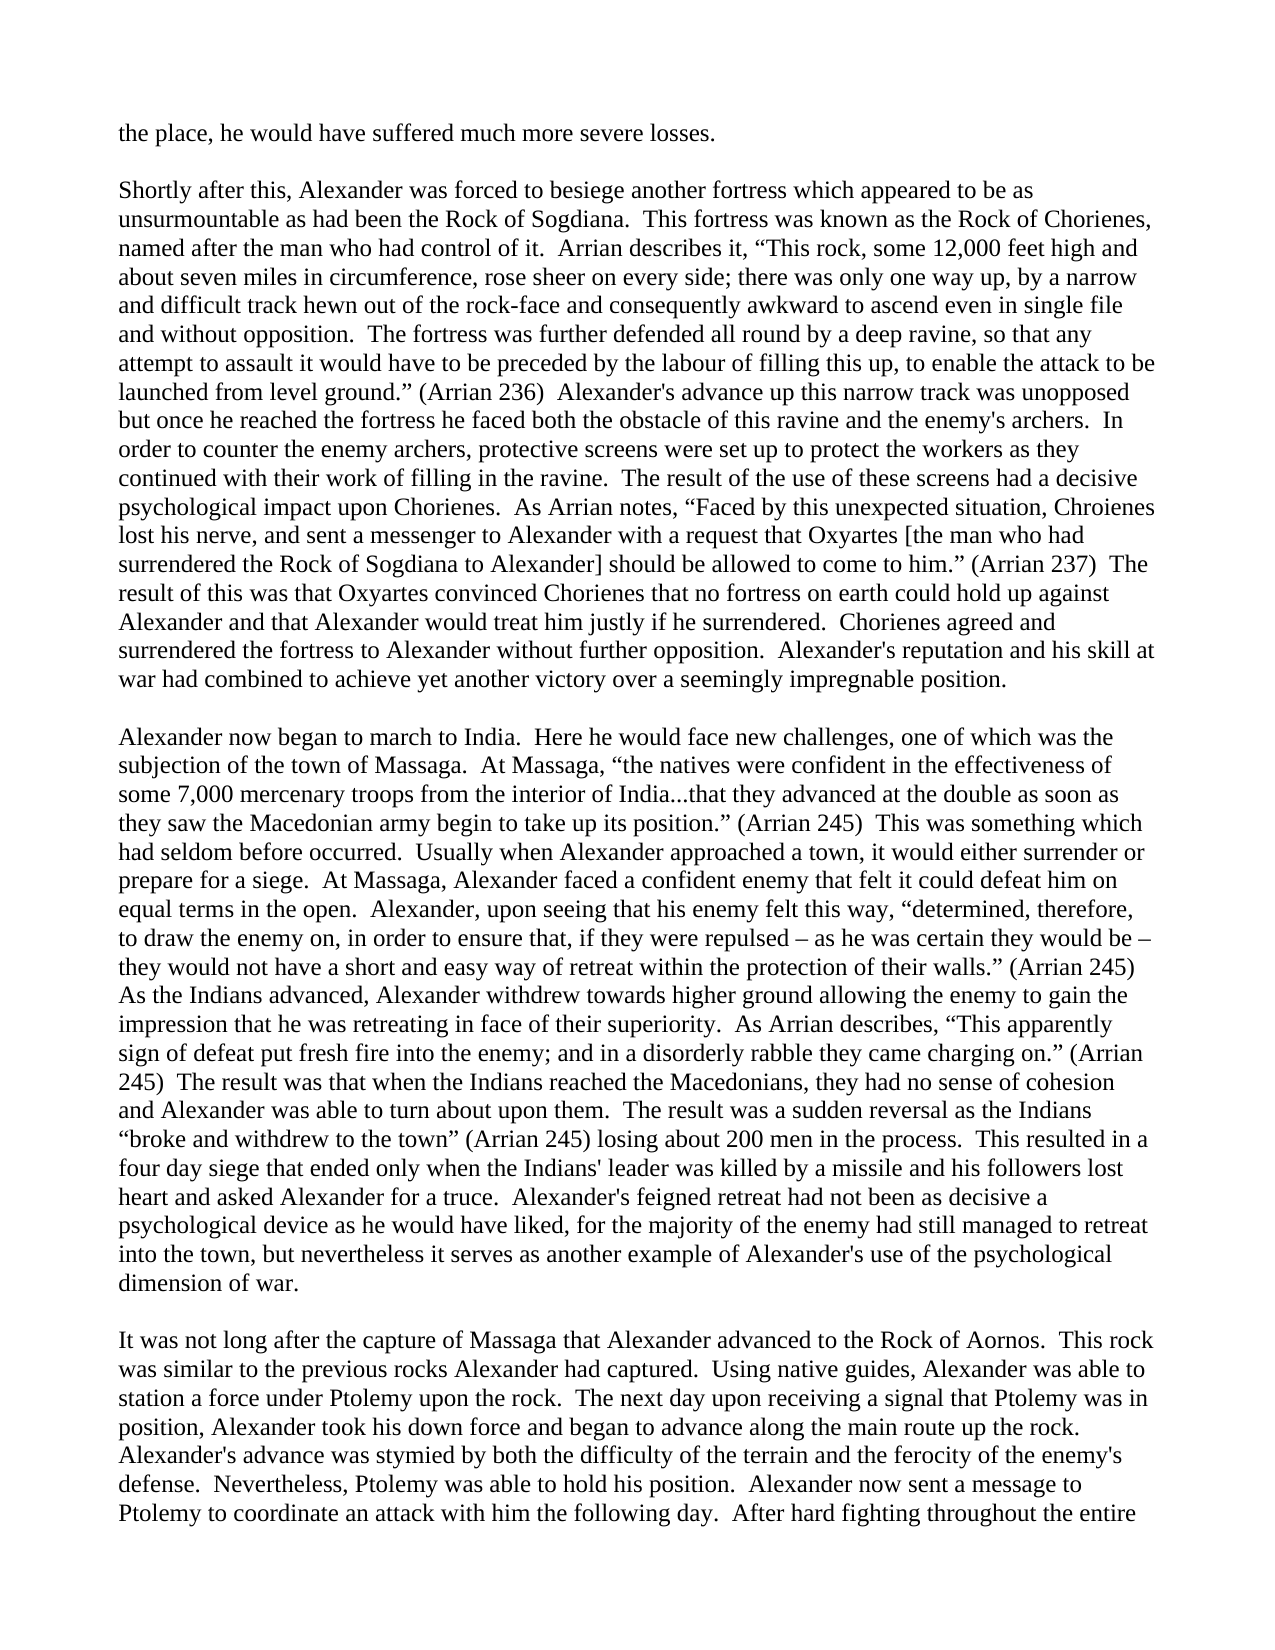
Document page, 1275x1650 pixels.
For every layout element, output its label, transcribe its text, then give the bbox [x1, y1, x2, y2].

text It was not long after the capture of Massaga that Alexander advanced to the Rock of Aornos. This rock was similar to the previous rocks Alexander had captured. Using native guides, Alexander was able to station a force under Ptolemy upon the rock. The next day upon receiving a signal that Ptolemy was in position, Alexander took his down force and began to advance along the main route up the rock. Alexander's advance was stymied by both the difficulty of the terrain and the ferocity of the enemy's defense. Nevertheless, Ptolemy was able to hold his position. Alexander now sent a message to Ptolemy to coordinate an attack with him the following day. After hard fighting throughout the entire [118, 1326, 1157, 1527]
text Shortly after this, Alexander was forced to besiege another fortress which appeared to be as unsurmountable as had been the Rock of Sogdiana. This fortress was known as the Rock of Chorienes, named after the man who had control of it. Arrian describes it, “This rock, some 12,000 feet high and about seven miles in circumference, rose sheer on every side; there was only one way up, by a narrow and difficult track hewn out of the rock-face and consequently awkward to ascend even in single file and without opposition. The fortress was further defended all round by a deep ravine, so that any attempt to assault it would have to be preceded by the labour of filling this up, to enable the attack to be launched from level ground.” (Arrian 236) Alexander's advance up this narrow track was unopposed but once he reached the fortress he faced both the obstacle of this ravine and the enemy's archers. In order to counter the enemy archers, protective screens were set up to protect the workers as they continued with their work of filling in the ravine. The result of the use of these screens had a decisive psychological impact upon Chorienes. As Arrian notes, “Faced by this unexpected situation, Chroienes lost his nerve, and sent a messenger to Alexander with a request that Oxyartes [the man who had surrendered the Rock of Sogdiana to Alexander] should be allowed to come to him.” (Arrian 237) The result of this was that Oxyartes convinced Chorienes that no fortress on earth could hold up against Alexander and that Alexander would treat him justly if he surrendered. Chorienes agreed and surrendered the fortress to Alexander without further opposition. Alexander's reputation and his skill at war had combined to achieve yet another victory over a seemingly impregnable position. [118, 176, 1157, 693]
text Alexander now began to march to India. Here he would face new challenges, one of which was the subjection of the town of Massaga. At Massaga, “the natives were confident in the effectiveness of some 7,000 mercenary troops from the interior of India...that they advanced at the double as soon as they saw the Macedonian army begin to take up its position.” (Arrian 245) This was something which had seldom before occurred. Usually when Alexander approached a town, it would either surrender or prepare for a siege. At Massaga, Alexander faced a confident enemy that felt it could defeat him on equal terms in the open. Alexander, upon seeing that his enemy felt this way, “determined, therefore, to draw the enemy on, in order to ensure that, if they were repulsed – as he was certain they would be – they would not have a short and easy way of retreat within the protection of their walls.” (Arrian 245) As the Indians advanced, Alexander withdrew towards higher ground allowing the enemy to gain the impression that he was retreating in face of their superiority. As Arrian describes, “This apparently sign of defeat put fresh fire into the enemy; and in a disorderly rabble they came charging on.” (Arrian 245) The result was that when the Indians reached the Macedonians, they had no sense of cohesion and Alexander was able to turn about upon them. The result was a sudden reversal as the Indians “broke and withdrew to the town” (Arrian 245) losing about 200 men in the process. This resulted in a four day siege that ended only when the Indians' leader was killed by a missile and his followers lost heart and asked Alexander for a truce. Alexander's feigned retreat had not been as decisive a psychological device as he would have liked, for the majority of the enemy had still managed to retreat into the town, but nevertheless it serves as another example of Alexander's use of the psychological dimension of war. [118, 722, 1157, 1297]
text the place, he would have suffered much more severe losses. [118, 118, 1157, 147]
